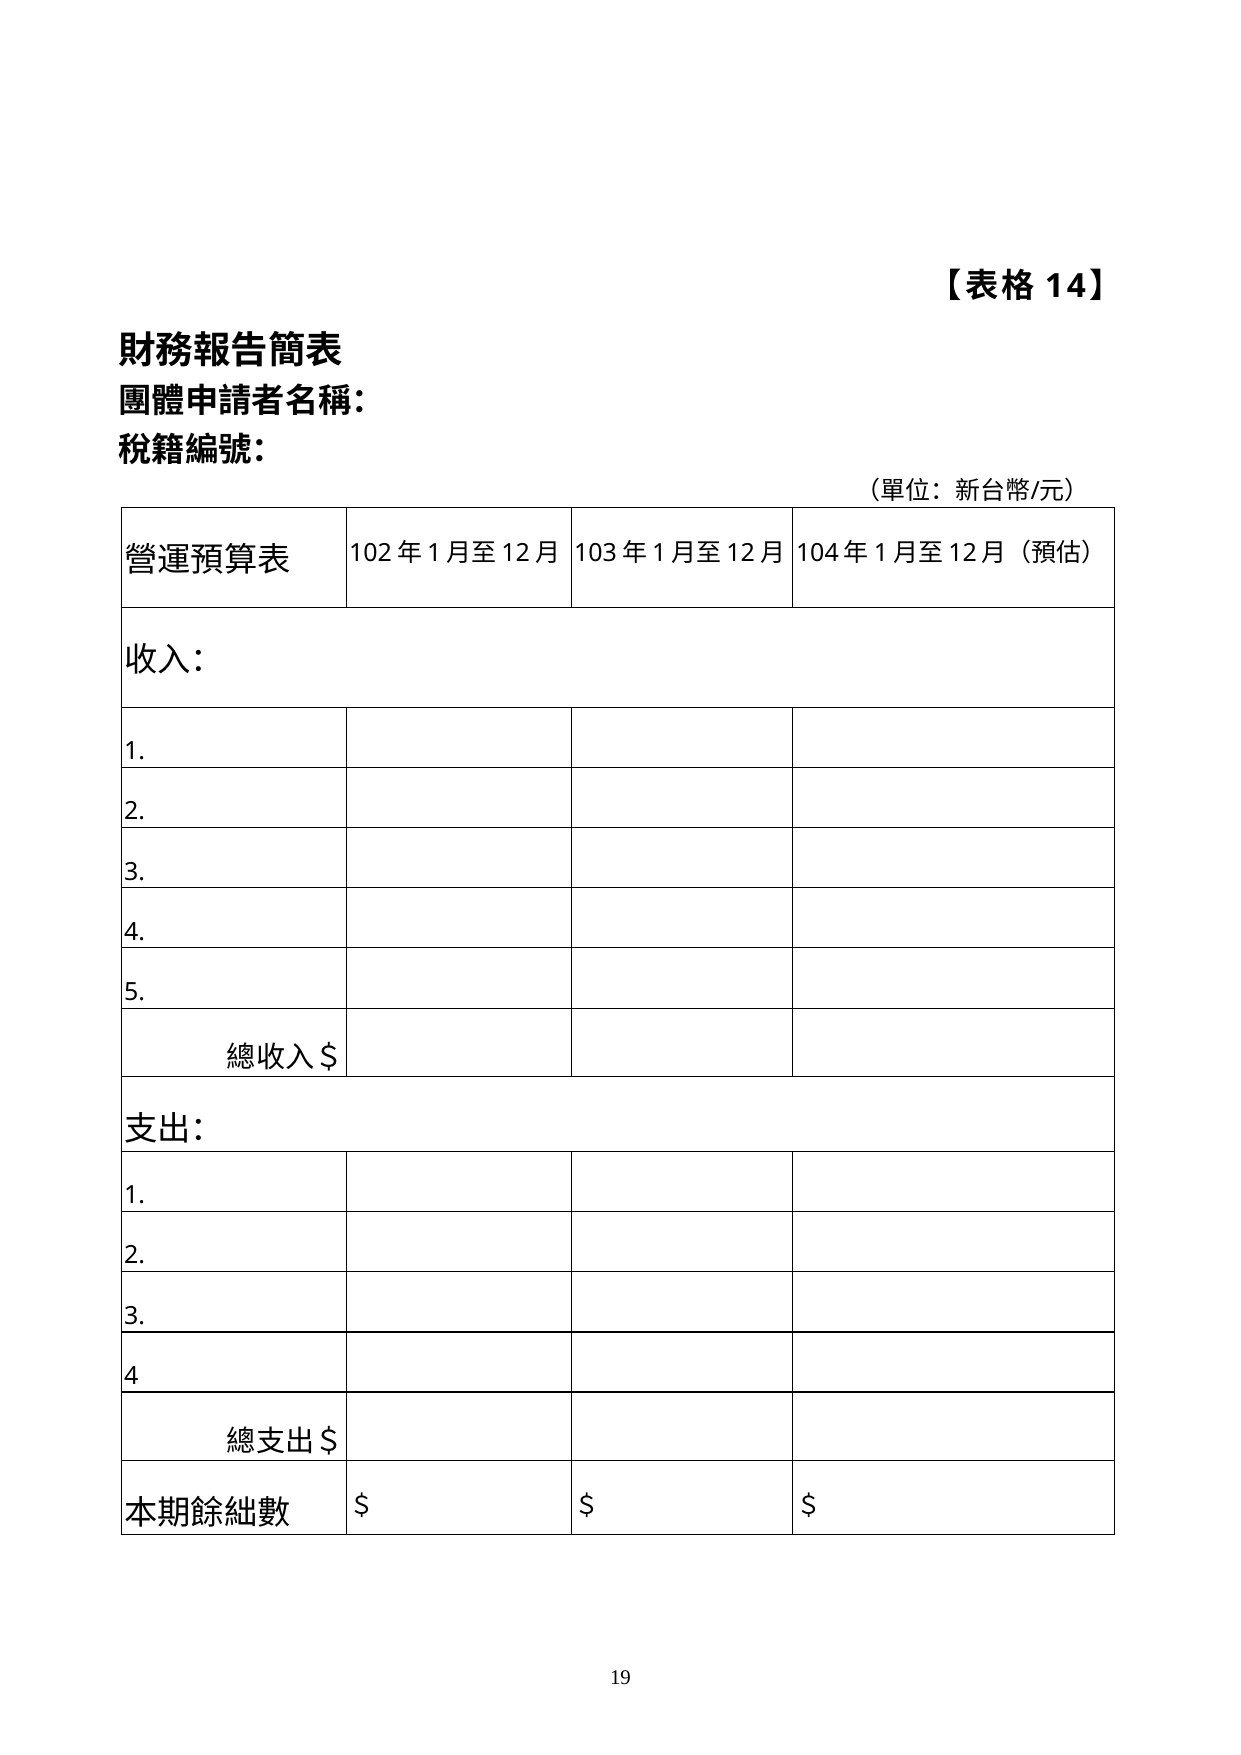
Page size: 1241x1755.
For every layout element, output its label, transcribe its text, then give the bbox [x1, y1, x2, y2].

table_cell 支出： [122, 1077, 1114, 1151]
table_header 102年1月至12月 [347, 508, 571, 607]
table_cell 1. [122, 708, 346, 767]
text 財務報告簡表 [118, 320, 1122, 374]
table_cell [572, 828, 792, 887]
table_cell [793, 1152, 1114, 1211]
table_cell [793, 708, 1114, 767]
table_cell [347, 888, 571, 947]
table_cell [572, 1333, 792, 1391]
text 稅籍編號： [118, 422, 1122, 471]
table_cell ＄ [572, 1461, 792, 1534]
table_cell [347, 768, 571, 827]
table_cell [793, 828, 1114, 887]
table_cell 本期餘絀數 [122, 1461, 346, 1534]
table_cell [793, 1393, 1114, 1460]
table_cell [572, 1393, 792, 1460]
table_cell [793, 888, 1114, 947]
table_cell [347, 948, 571, 1007]
table_cell 4. [122, 888, 346, 947]
table_cell ＄ [793, 1461, 1114, 1534]
table_cell 總支出＄ [122, 1393, 346, 1460]
text 【表格14】 [71, 259, 1122, 307]
table_cell [572, 708, 792, 767]
table_cell ＄ [347, 1461, 571, 1534]
table_cell [347, 1152, 571, 1211]
table_cell 4 [122, 1333, 346, 1391]
table_cell [572, 1272, 792, 1331]
table_cell [793, 768, 1114, 827]
table_cell 2. [122, 768, 346, 827]
table_cell 1. [122, 1152, 346, 1211]
table_cell [347, 828, 571, 887]
table_cell [347, 1212, 571, 1271]
table_header 103年1月至12月 [572, 508, 792, 607]
table_cell [572, 1152, 792, 1211]
table_cell 5. [122, 948, 346, 1007]
table_cell [793, 1272, 1114, 1331]
table_cell [572, 768, 792, 827]
table_cell [347, 708, 571, 767]
table_cell [347, 1272, 571, 1331]
table_cell 總收入＄ [122, 1009, 346, 1076]
table_cell [572, 1009, 792, 1076]
table_cell [572, 888, 792, 947]
table_cell [793, 1009, 1114, 1076]
table_cell 2. [122, 1212, 346, 1271]
table_cell 3. [122, 1272, 346, 1331]
table_cell [793, 948, 1114, 1007]
table_cell [793, 1212, 1114, 1271]
text 團體申請者名稱： [118, 374, 1122, 422]
table_cell [347, 1009, 571, 1076]
table_cell [572, 948, 792, 1007]
text （單位：新台幣/元） [159, 471, 1089, 507]
table_cell 收入： [122, 608, 1114, 707]
table_cell [793, 1333, 1114, 1391]
table_header 104年1月至12月（預估） [793, 508, 1114, 607]
table_header 營運預算表 [122, 508, 346, 607]
table_cell [572, 1212, 792, 1271]
table_cell 3. [122, 828, 346, 887]
table_cell [347, 1393, 571, 1460]
table_cell [347, 1333, 571, 1391]
